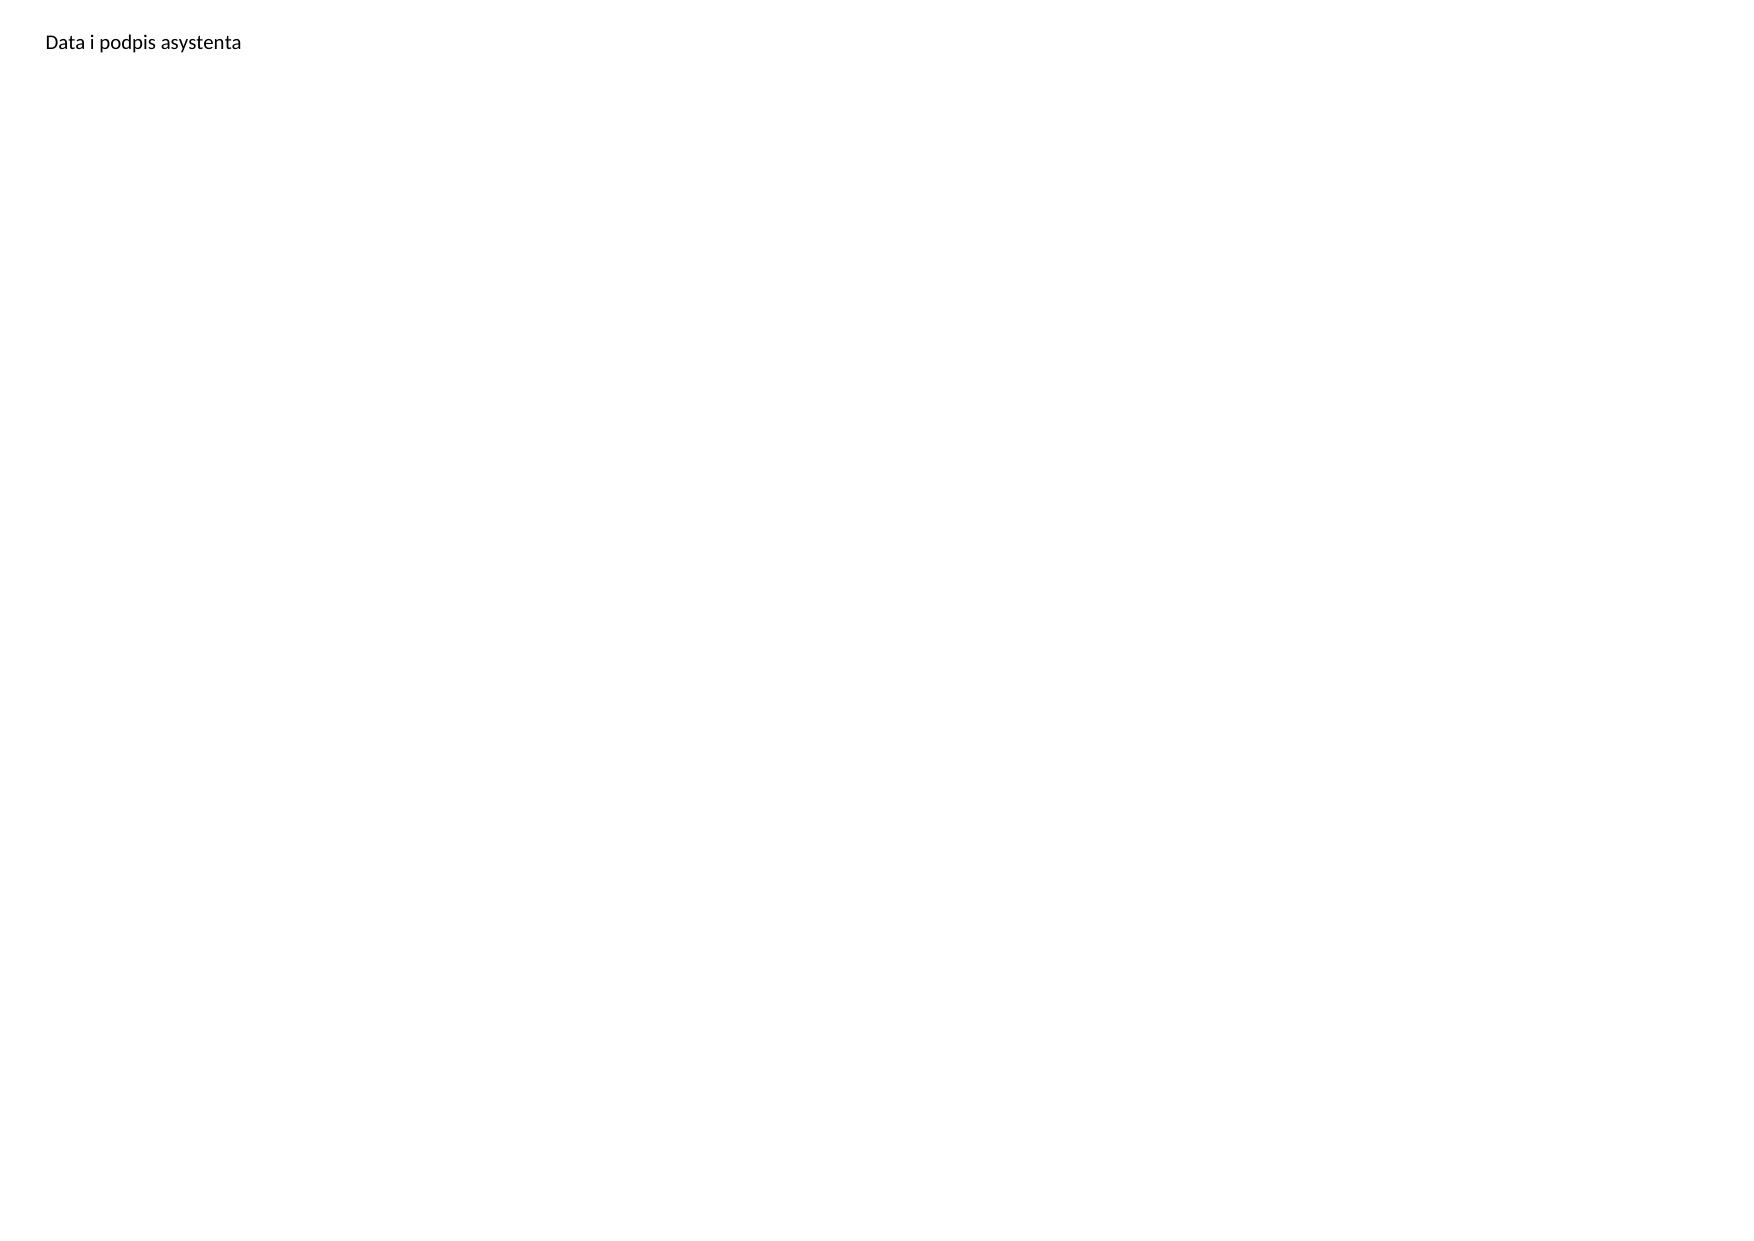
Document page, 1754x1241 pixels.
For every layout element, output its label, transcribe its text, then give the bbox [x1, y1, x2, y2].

text Data i podpis asystenta [45, 29, 1687, 55]
